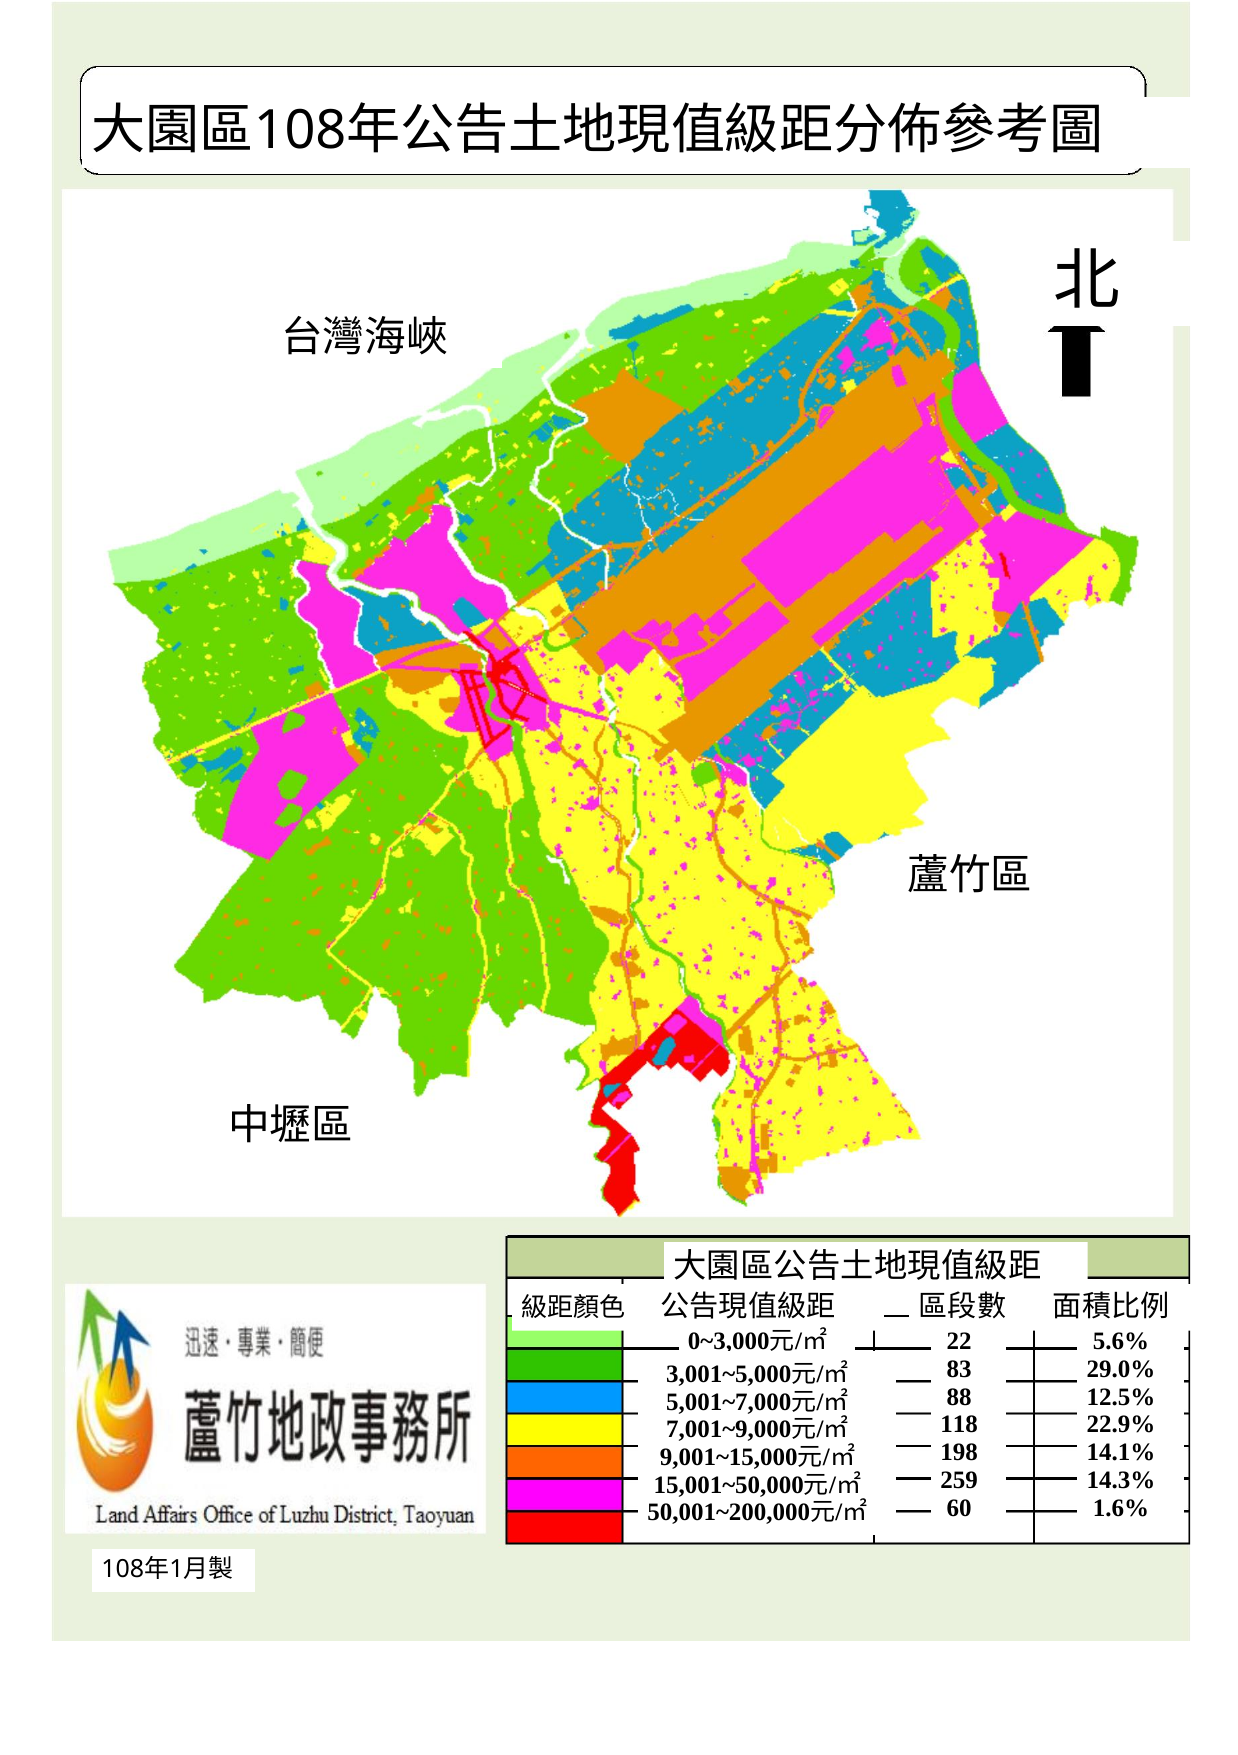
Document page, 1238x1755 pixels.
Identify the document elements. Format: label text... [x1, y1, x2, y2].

text 級距顏色 公告現值級距 [521, 1293, 876, 1322]
text 3,001~5,000元/㎡ [666, 1360, 887, 1388]
text 50,001~200,000元/㎡ [647, 1499, 887, 1526]
text 22 [946, 1328, 997, 1355]
text 北 [1053, 250, 1202, 317]
text 29.0% [1086, 1355, 1175, 1383]
text 118 [940, 1411, 997, 1438]
text 88 [946, 1383, 997, 1411]
text 5,001~7,000元/㎡ [666, 1388, 887, 1416]
text 大園區108年公告土地現值級距分佈參考圖 [91, 105, 1228, 160]
text 198 [940, 1438, 997, 1466]
text 12.5% [1086, 1383, 1175, 1411]
text 83 [946, 1355, 997, 1383]
text 22.9% [1086, 1411, 1175, 1438]
text 大園區公告土地現值級距 [673, 1251, 1079, 1284]
text 1.6% [1093, 1494, 1175, 1522]
text 中壢區 [228, 1106, 398, 1147]
text 14.1% [1086, 1438, 1175, 1466]
text 9,001~15,000元/㎡ [659, 1443, 887, 1471]
text 區段數 面積比例 [918, 1293, 1205, 1322]
text 台灣海峽 [281, 318, 493, 359]
text 7,001~9,000元/㎡ [666, 1416, 887, 1443]
text 蘆竹區 [907, 856, 1077, 898]
text 0~3,000元/㎡ [688, 1328, 846, 1351]
text 5.6% [1093, 1328, 1175, 1355]
text 108年1月製 [101, 1558, 246, 1583]
text 15,001~50,000元/㎡ [653, 1471, 887, 1499]
text 14.3% [1086, 1466, 1175, 1494]
text 60 [946, 1494, 997, 1522]
picture [50, 1, 1191, 1641]
text 259 [940, 1466, 997, 1494]
